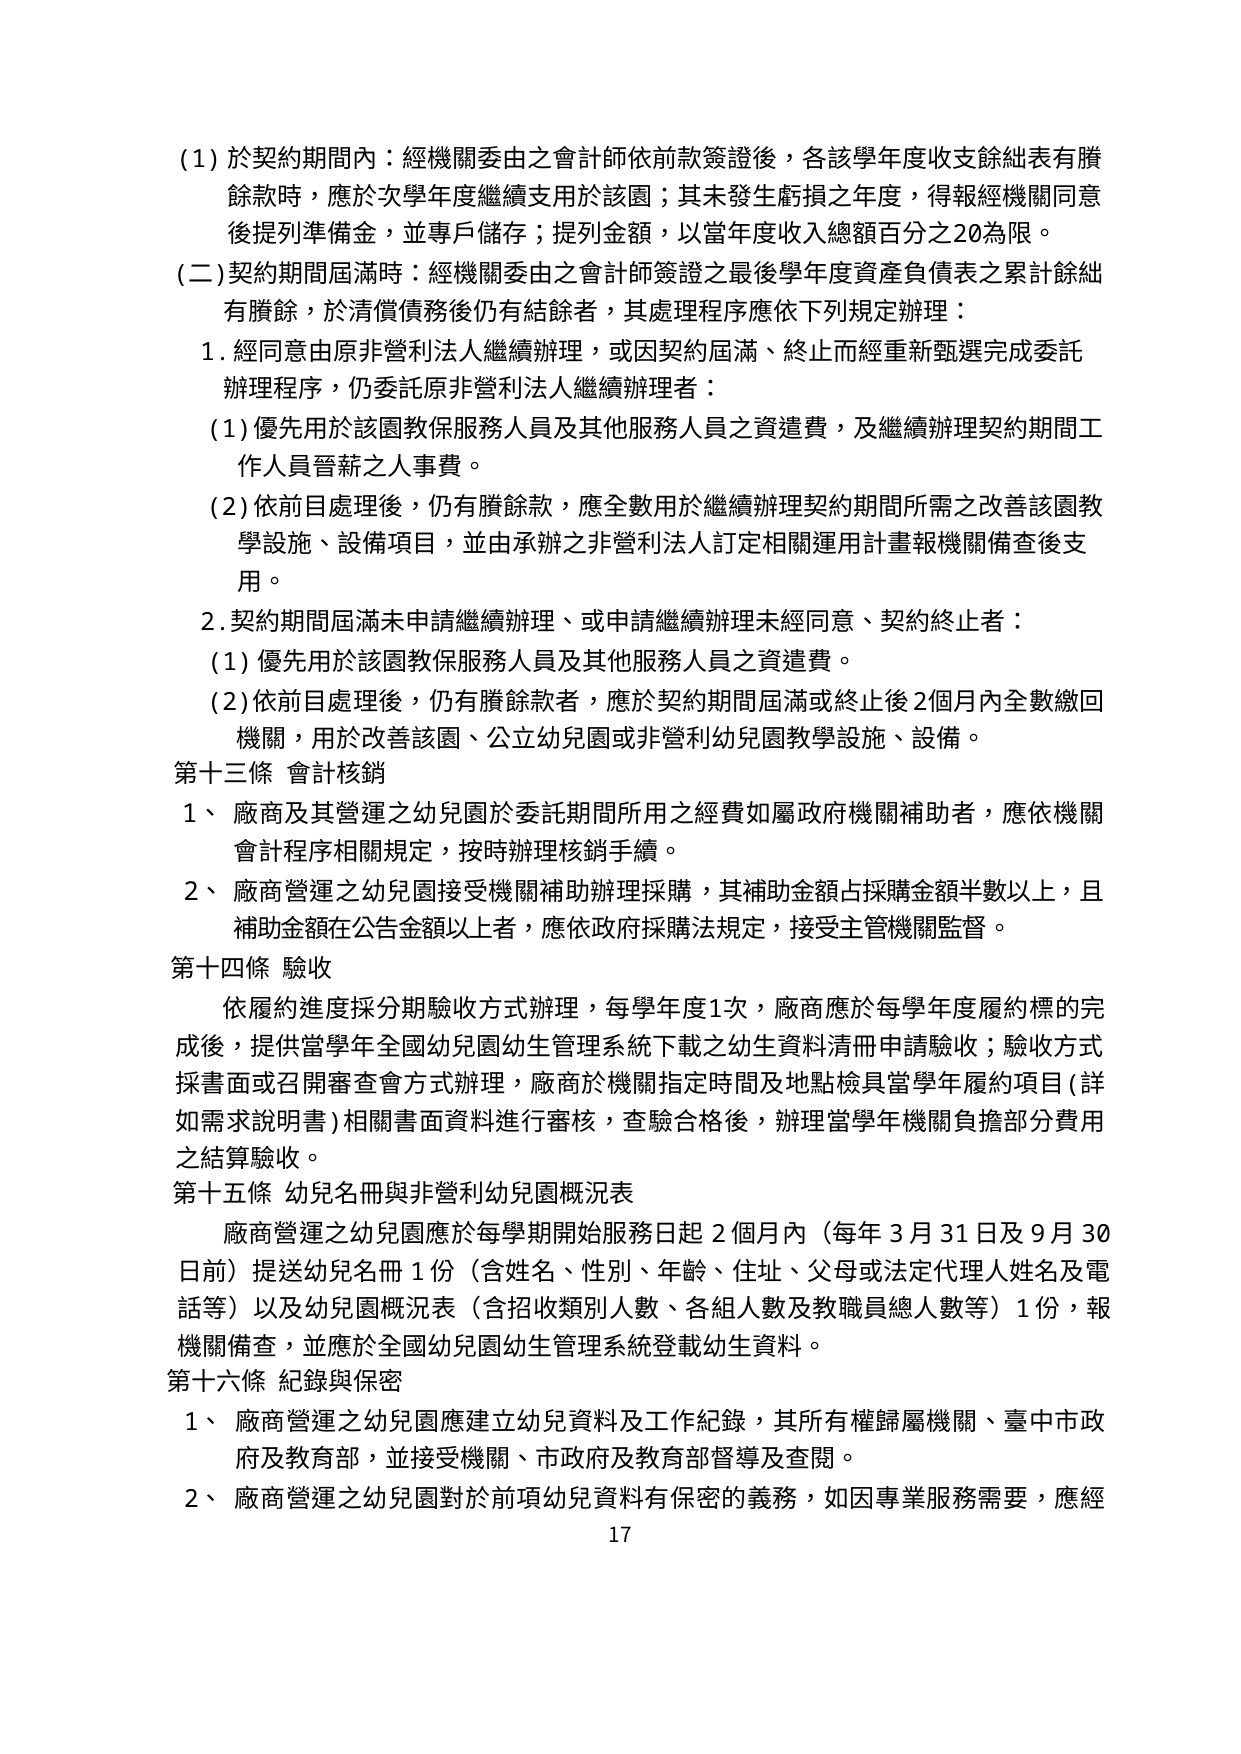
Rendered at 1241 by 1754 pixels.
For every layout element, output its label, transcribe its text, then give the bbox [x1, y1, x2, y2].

text 廠商營運之幼兒園應於每學期開始服務日起2個月內（每年3月31日及9月30日前）提送幼兒名冊1份（含姓名、性別、年齡、住址、父母或法定代理人姓名及電話等）以及幼兒園概況表（含招收類別人數、各組人數及教職員總人數等）1份，報機關備查，並應於全國幼兒園幼生管理系統登載幼生資料。 [177, 1212, 1112, 1362]
text (二)契約期間屆滿時：經機關委由之會計師簽證之最後學年度資產負債表之累計餘絀有賸餘，於清償債務後仍有結餘者，其處理程序應依下列規定辦理： [173, 252, 1105, 327]
text 第十六條 紀錄與保密 [166, 1362, 1122, 1397]
list 依前目處理後，仍有賸餘款者，應於契約期間屆滿或終止後2個月內全數繳回機關，用於改善該園、公立幼兒園或非營利幼兒園教學設施、設備。 [207, 680, 1105, 755]
list 優先用於該園教保服務人員及其他服務人員之資遣費，及繼續辦理契約期間工作人員晉薪之人事費。 [206, 407, 1105, 482]
list 經同意由原非營利法人繼續辦理，或因契約屆滿、終止而經重新甄選完成委託辦理程序，仍委託原非營利法人繼續辦理者： [200, 330, 1105, 405]
text 依履約進度採分期驗收方式辦理，每學年度1次，廠商應於每學年度履約標的完成後，提供當學年全國幼兒園幼生管理系統下載之幼生資料清冊申請驗收；驗收方式採書面或召開審查會方式辦理，廠商於機關指定時間及地點檢具當學年履約項目(詳如需求說明書)相關書面資料進行審核，查驗合格後，辦理當學年機關負擔部分費用之結算驗收。 [175, 987, 1105, 1175]
list 依前目處理後，仍有賸餘款，應全數用於繼續辦理契約期間所需之改善該園教學設施、設備項目，並由承辦之非營利法人訂定相關運用計畫報機關備查後支用。 [206, 485, 1105, 597]
list 契約期間屆滿未申請繼續辦理、或申請繼續辦理未經同意、契約終止者： [200, 600, 1105, 637]
list 於契約期間內：經機關委由之會計師依前款簽證後，各該學年度收支餘絀表有賸餘款時，應於次學年度繼續支用於該園；其未發生虧損之年度，得報經機關同意後提列準備金，並專戶儲存；提列金額，以當年度收入總額百分之20為限。 [176, 137, 1105, 250]
text 第十三條 會計核銷 [173, 755, 1122, 790]
list 廠商營運之幼兒園對於前項幼兒資料有保密的義務，如因專業服務需要，應經 [184, 1477, 1105, 1515]
text 第十四條 驗收 [169, 947, 1105, 985]
list 廠商營運之幼兒園應建立幼兒資料及工作紀錄，其所有權歸屬機關、臺中市政府及教育部，並接受機關、市政府及教育部督導及查閱。 [184, 1400, 1105, 1475]
list 廠商營運之幼兒園接受機關補助辦理採購，其補助金額占採購金額半數以上，且補助金額在公告金額以上者，應依政府採購法規定，接受主管機關監督。 [183, 870, 1105, 945]
text 第十五條 幼兒名冊與非營利幼兒園概況表 [165, 1175, 1122, 1210]
list 廠商及其營運之幼兒園於委託期間所用之經費如屬政府機關補助者，應依機關會計程序相關規定，按時辦理核銷手續。 [182, 792, 1105, 867]
list 優先用於該園教保服務人員及其他服務人員之資遣費。 [207, 640, 1105, 677]
